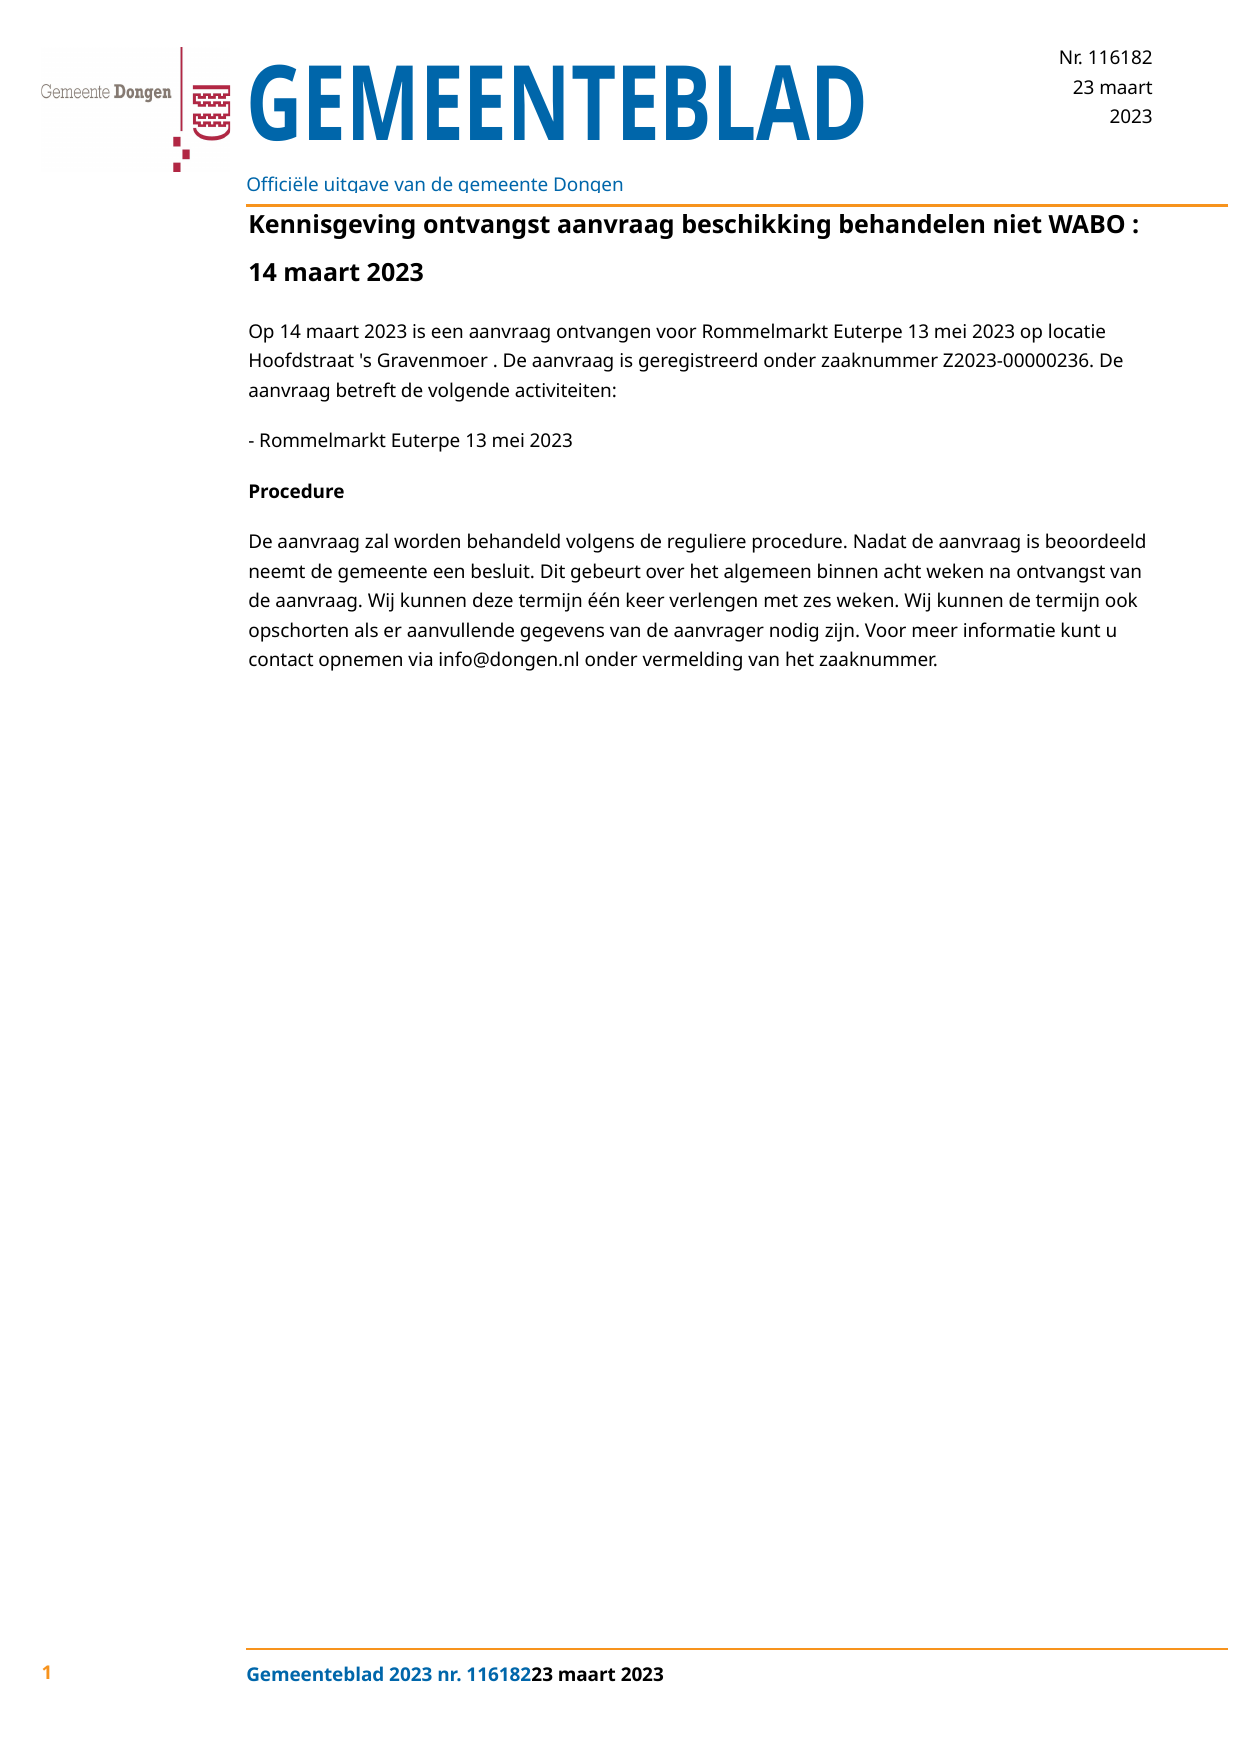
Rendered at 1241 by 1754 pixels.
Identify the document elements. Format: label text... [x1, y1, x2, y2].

text De aanvraag zal worden behandeld volgens de reguliere procedure. Nadat de aanvraag is beoordeeld neemt de gemeente een besluit. Dit gebeurt over het algemeen binnen acht weken na ontvangst van de aanvraag. Wij kunnen deze termijn één keer verlengen met zes weken. Wij kunnen de termijn ook opschorten als er aanvullende gegevens van de aanvrager nodig zijn. Voor meer informatie kunt u contact opnemen via info@dongen.nl onder vermelding van het zaaknummer. [248, 528, 1152, 672]
text Kennisgeving ontvangst aanvraag beschikking behandelen niet WABO : 14 maart 2023 [248, 207, 1152, 288]
text Procedure [248, 478, 1152, 504]
text Op 14 maart 2023 is een aanvraag ontvangen voor Rommelmarkt Euterpe 13 mei 2023 op locatie Hoofdstraat 's Gravenmoer . De aanvraag is geregistreerd onder zaaknummer Z2023-00000236. De aanvraag betreft de volgende activiteiten: [248, 318, 1152, 403]
picture [41, 47, 231, 172]
text - Rommelmarkt Euterpe 13 mei 2023 [248, 427, 1152, 453]
